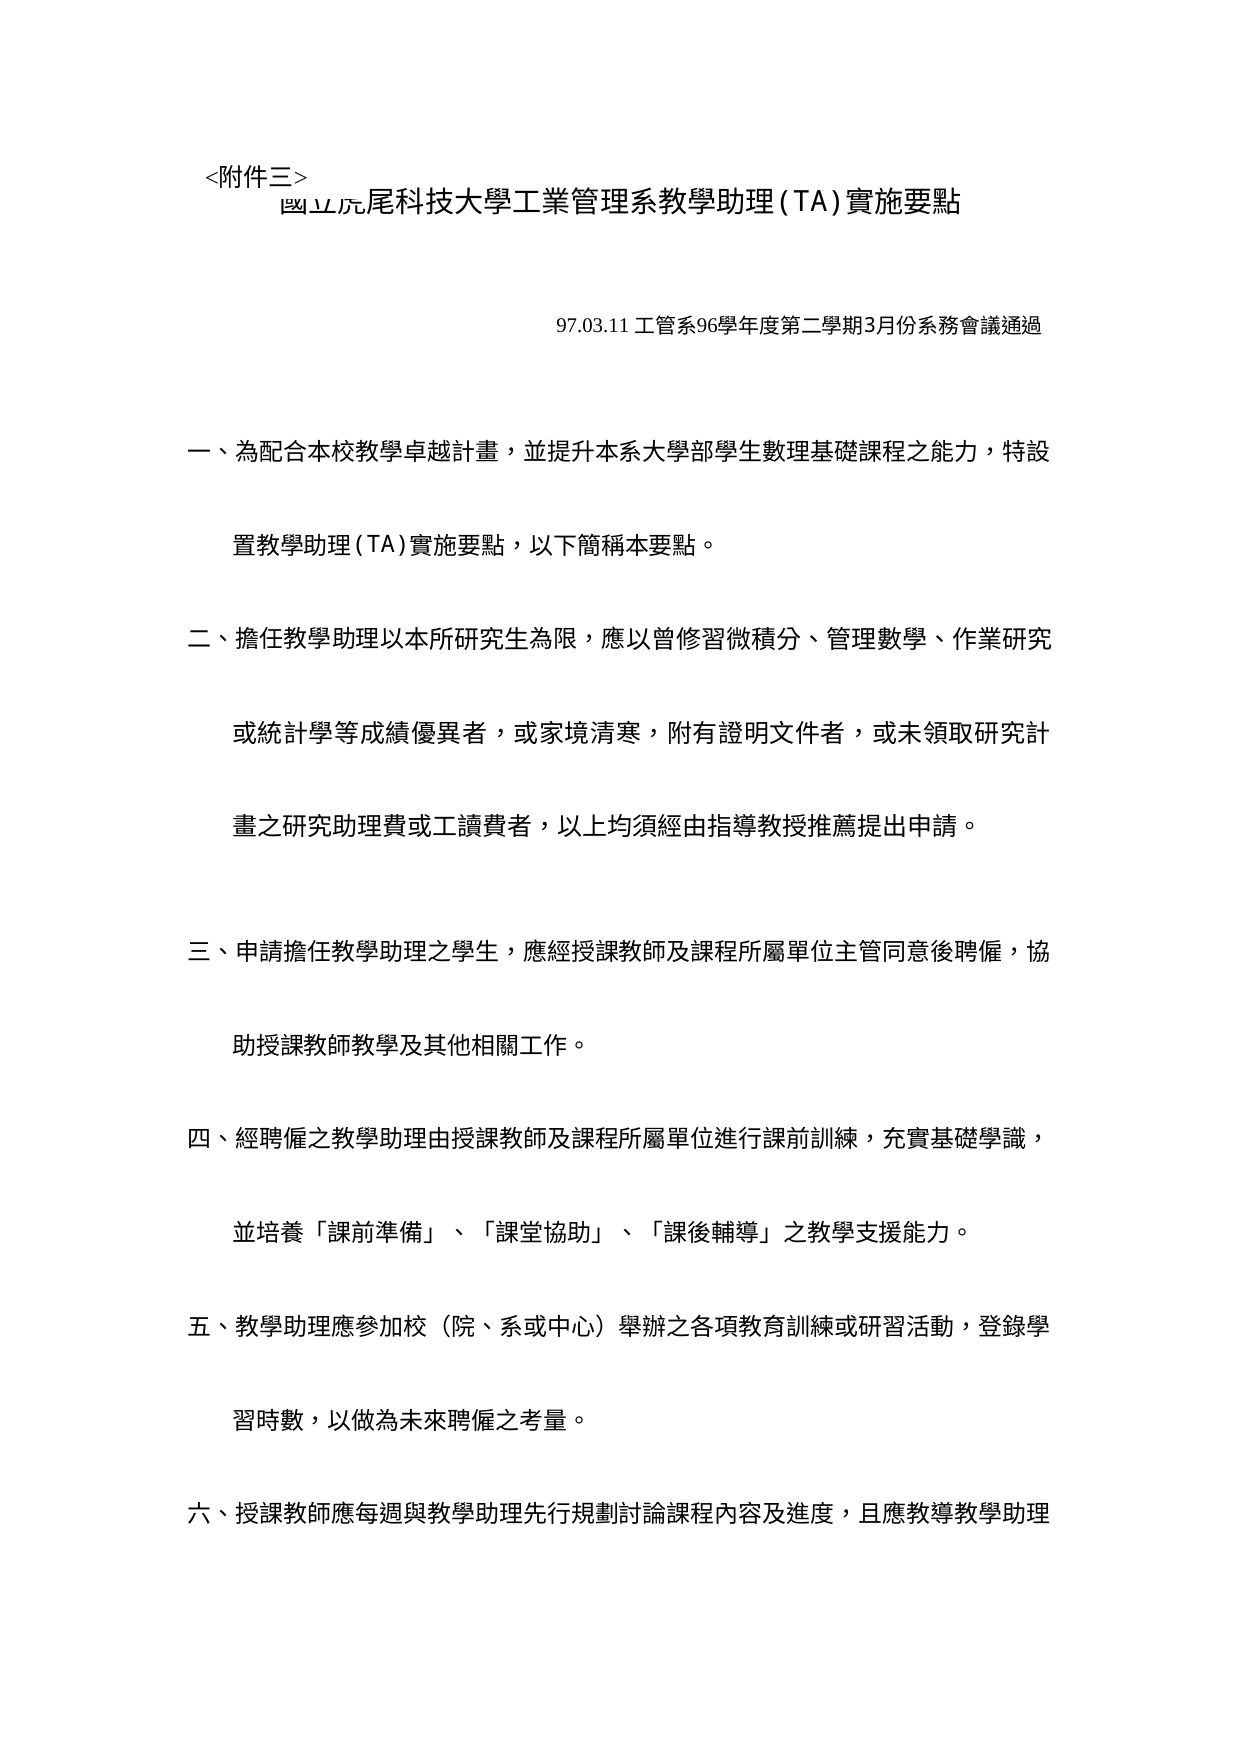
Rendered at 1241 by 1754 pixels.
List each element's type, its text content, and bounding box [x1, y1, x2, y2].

text 四、經聘僱之教學助理由授課教師及課程所屬單位進行課前訓練，充實基礎學識，並培養「課前準備」、「課堂協助」、「課後輔導」之教學支援能力。 [187, 1096, 1053, 1252]
text 二、擔任教學助理以本所研究生為限，應以曾修習微積分、管理數學、作業研究或統計學等成績優異者，或家境清寒，附有證明文件者，或未領取研究計畫之研究助理費或工讀費者，以上均須經由指導教授推薦提出申請。 [187, 596, 1053, 846]
text 97.03.11 工管系96學年度第二學期3月份系務會議通過 [189, 150, 369, 199]
text <附件三> [204, 157, 354, 192]
text 五、教學助理應參加校（院、系或中心）舉辦之各項教育訓練或研習活動，登錄學習時數，以做為未來聘僱之考量。 [187, 1283, 1053, 1439]
text 三、申請擔任教學助理之學生，應經授課教師及課程所屬單位主管同意後聘僱，協助授課教師教學及其他相關工作。 [187, 908, 1053, 1064]
text 一、為配合本校教學卓越計畫，並提升本系大學部學生數理基礎課程之能力，特設置教學助理(TA)實施要點，以下簡稱本要點。 [187, 408, 1053, 564]
text 國立虎尾科技大學工業管理系教學助理(TA)實施要點 [187, 158, 1053, 221]
text 六、授課教師應每週與教學助理先行規劃討論課程內容及進度，且應教導教學助理 [187, 1471, 1053, 1533]
text 97.03.11 工管系96學年度第二學期3月份系務會議通過 [187, 283, 1053, 346]
